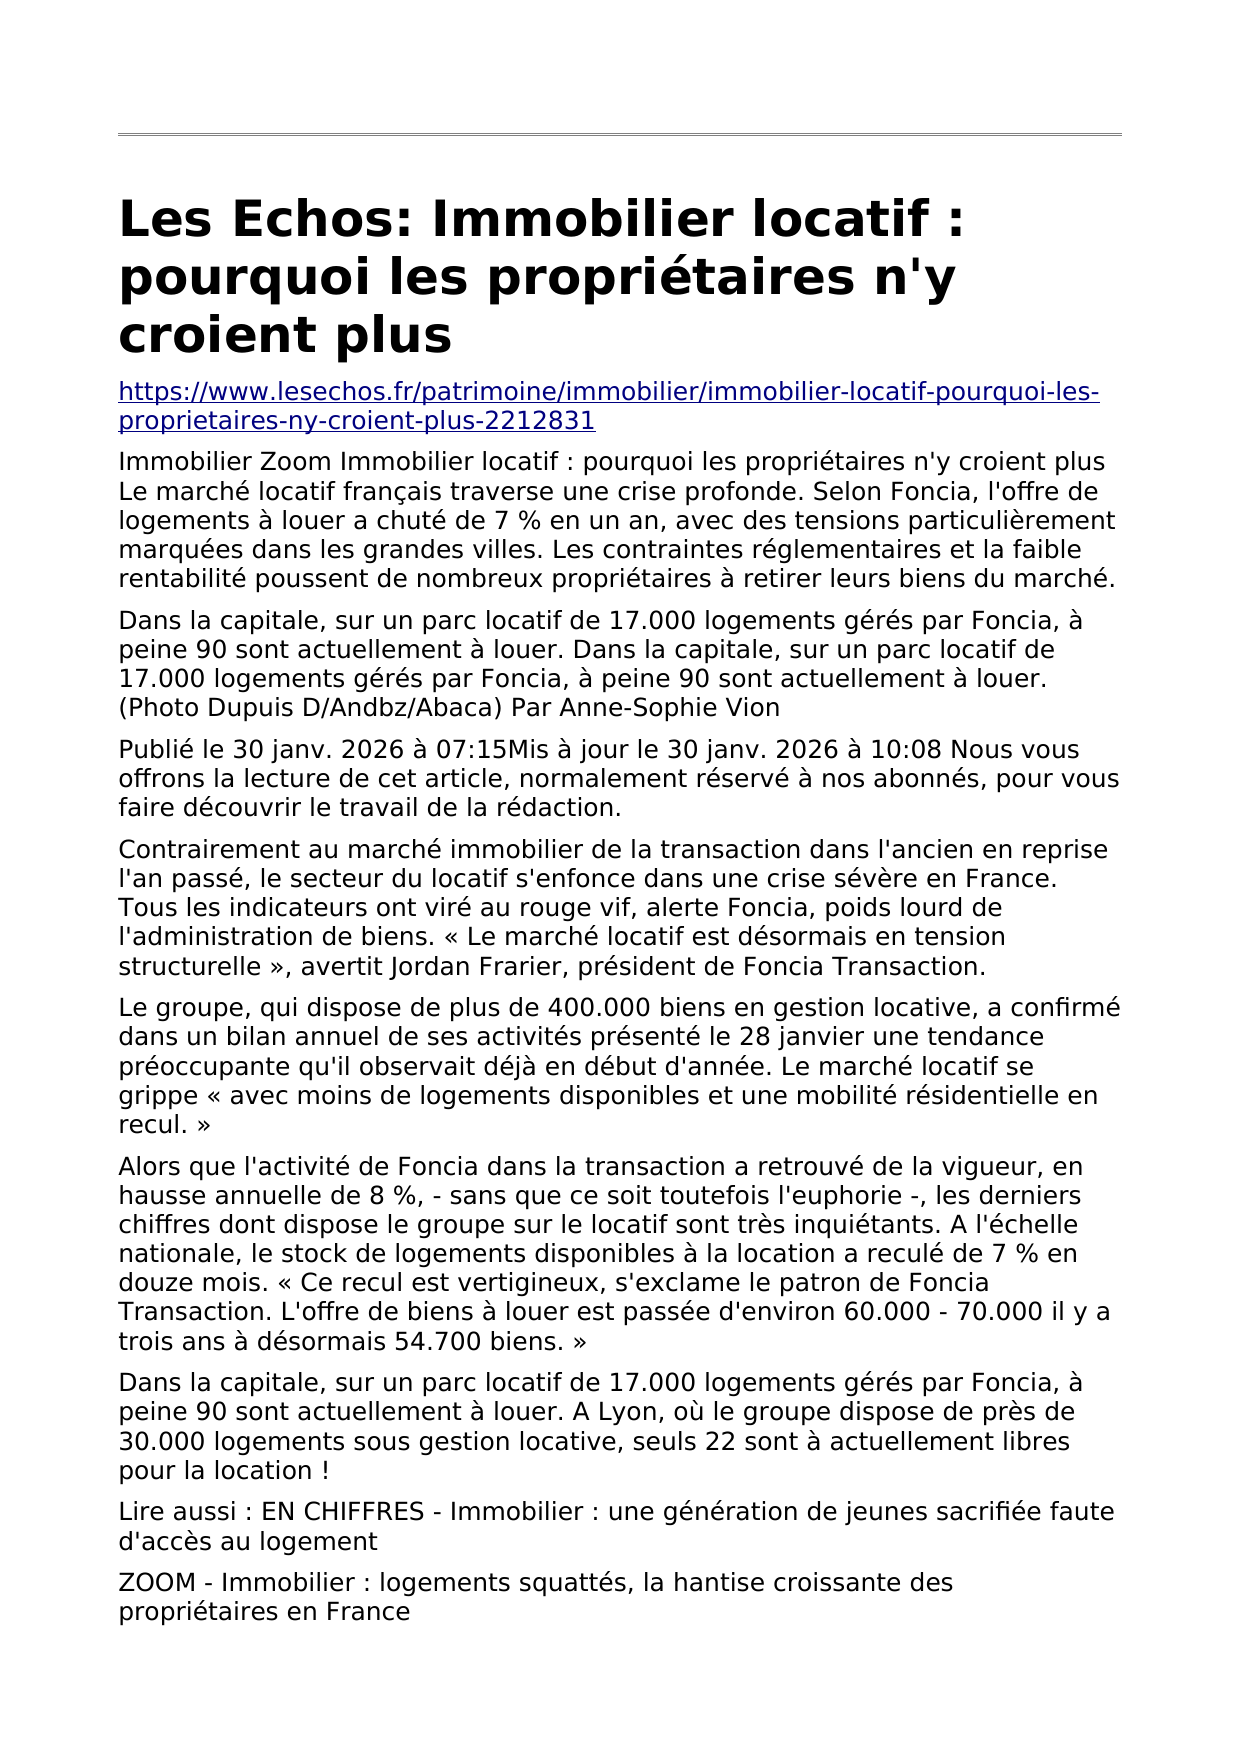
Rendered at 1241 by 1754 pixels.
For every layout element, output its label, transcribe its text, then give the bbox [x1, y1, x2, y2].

text https://www.lesechos.fr/patrimoine/immobilier/immobilier-locatif-pourquoi-les-proprietaires-ny-croient-plus-2212831 [118, 377, 1122, 435]
text Immobilier Zoom Immobilier locatif : pourquoi les propriétaires n'y croient plus Le marché locatif français traverse une crise profonde. Selon Foncia, l'offre de logements à louer a chuté de 7 % en un an, avec des tensions particulièrement marquées dans les grandes villes. Les contraintes réglementaires et la faible rentabilité poussent de nombreux propriétaires à retirer leurs biens du marché. [118, 447, 1122, 593]
text ZOOM - Immobilier : logements squattés, la hantise croissante des propriétaires en France [118, 1568, 1122, 1627]
text Alors que l'activité de Foncia dans la transaction a retrouvé de la vigueur, en hausse annuelle de 8 %, - sans que ce soit toutefois l'euphorie -, les derniers chiffres dont dispose le groupe sur le locatif sont très inquiétants. A l'échelle nationale, le stock de logements disponibles à la location a reculé de 7 % en douze mois. « Ce recul est vertigineux, s'exclame le patron de Foncia Transaction. L'offre de biens à louer est passée d'environ 60.000 - 70.000 il y a trois ans à désormais 54.700 biens. » [118, 1152, 1122, 1356]
text Dans la capitale, sur un parc locatif de 17.000 logements gérés par Foncia, à peine 90 sont actuellement à louer. A Lyon, où le groupe dispose de près de 30.000 logements sous gestion locative, seuls 22 sont à actuellement libres pour la location ! [118, 1368, 1122, 1485]
subtitle Les Echos: Immobilier locatif : pourquoi les propriétaires n'y croient plus [118, 189, 1122, 364]
text Publié le 30 janv. 2026 à 07:15Mis à jour le 30 janv. 2026 à 10:08 Nous vous offrons la lecture de cet article, normalement réservé à nos abonnés, pour vous faire découvrir le travail de la rédaction. [118, 735, 1122, 822]
text Dans la capitale, sur un parc locatif de 17.000 logements gérés par Foncia, à peine 90 sont actuellement à louer. Dans la capitale, sur un parc locatif de 17.000 logements gérés par Foncia, à peine 90 sont actuellement à louer. (Photo Dupuis D/Andbz/Abaca) Par Anne-Sophie Vion [118, 606, 1122, 722]
text Lire aussi : EN CHIFFRES - Immobilier : une génération de jeunes sacrifiée faute d'accès au logement [118, 1497, 1122, 1556]
text Le groupe, qui dispose de plus de 400.000 biens en gestion locative, a confirmé dans un bilan annuel de ses activités présenté le 28 janvier une tendance préoccupante qu'il observait déjà en début d'année. Le marché locatif se grippe « avec moins de logements disponibles et une mobilité résidentielle en recul. » [118, 993, 1122, 1139]
text Contrairement au marché immobilier de la transaction dans l'ancien en reprise l'an passé, le secteur du locatif s'enfonce dans une crise sévère en France. Tous les indicateurs ont viré au rouge vif, alerte Foncia, poids lourd de l'administration de biens. « Le marché locatif est désormais en tension structurelle », avertit Jordan Frarier, président de Foncia Transaction. [118, 835, 1122, 981]
